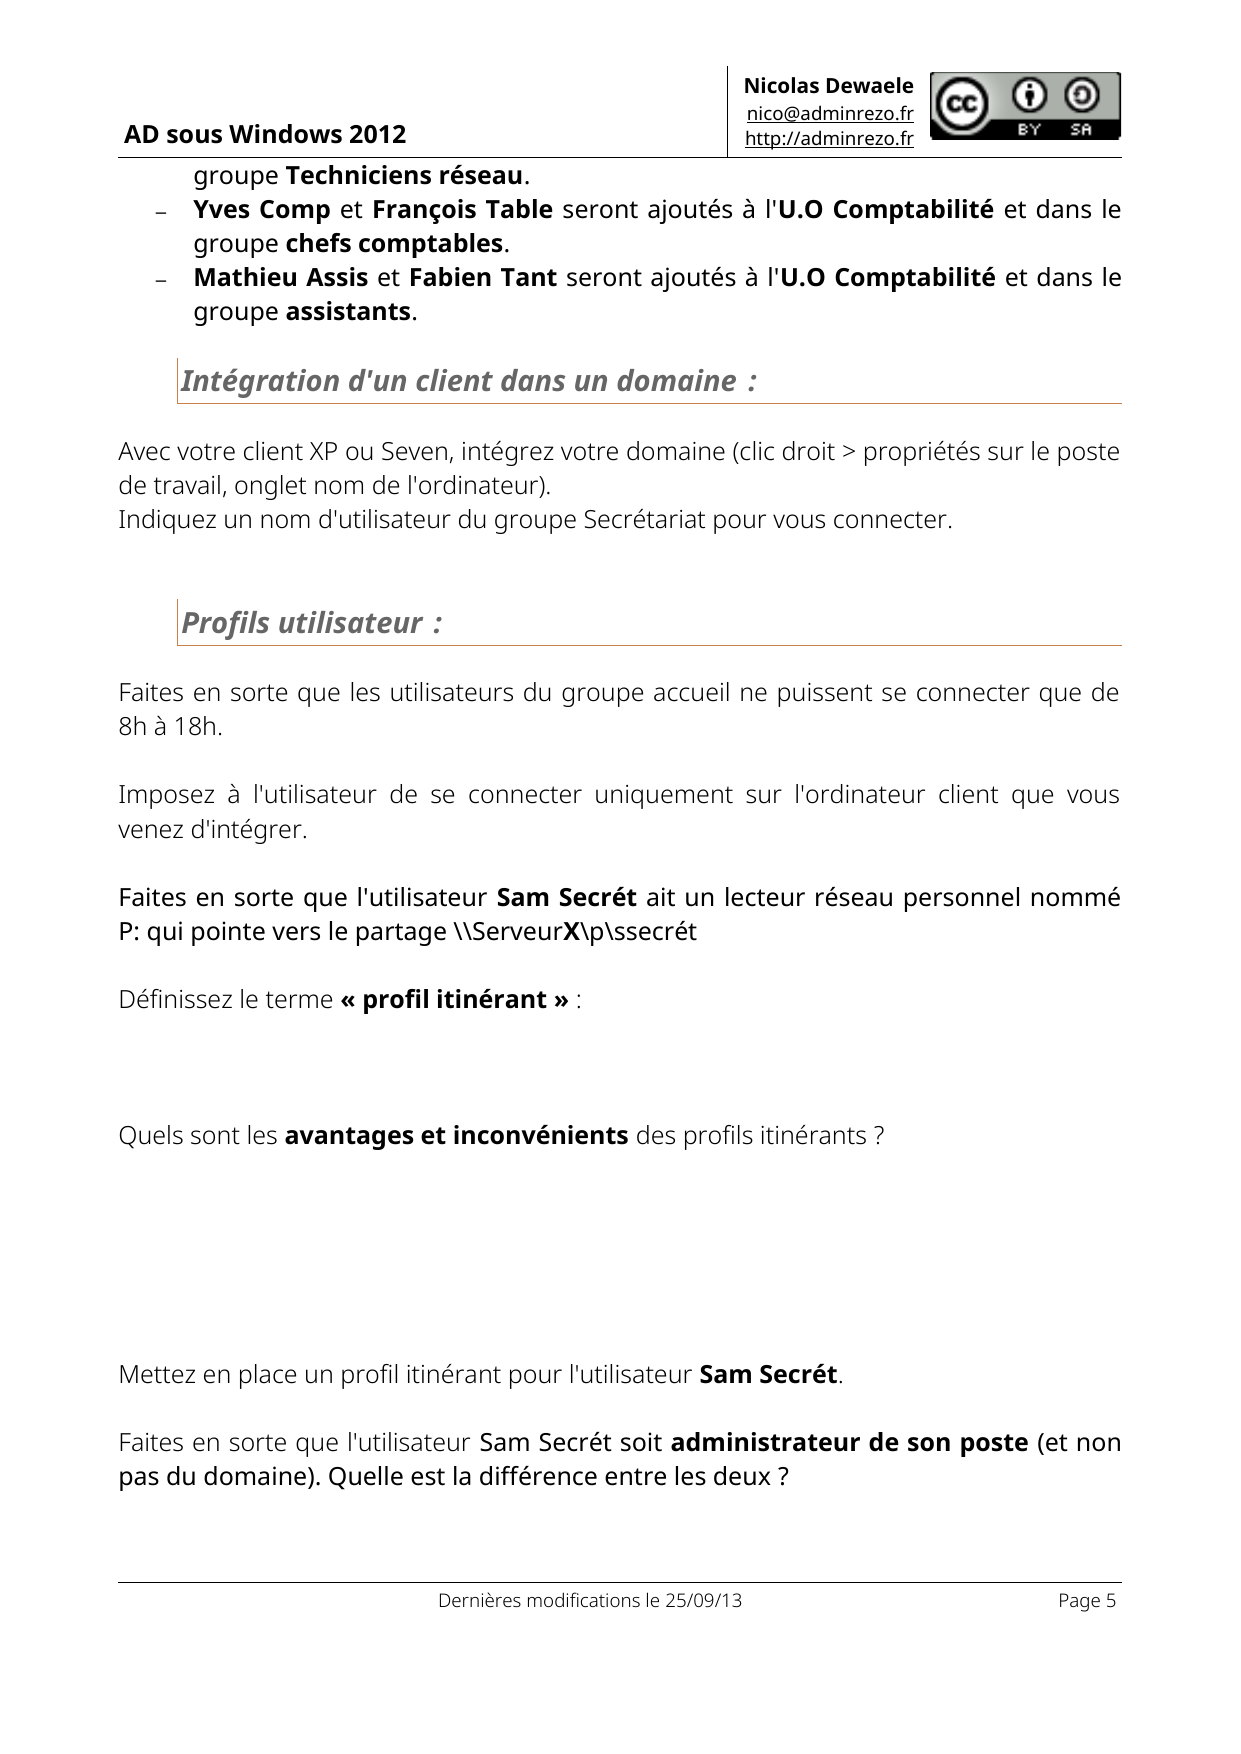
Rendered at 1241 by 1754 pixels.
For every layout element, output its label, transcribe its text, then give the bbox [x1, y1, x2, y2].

text Faites en sorte que l'utilisateur Sam Secrét ait un lecteur réseau personnel nommé P: qui pointe vers le partage \\ServeurX\p\ssecrét [118, 879, 1122, 947]
text Faites en sorte que l'utilisateur Sam Secrét soit administrateur de son poste (et non pas du domaine). Quelle est la différence entre les deux ? [118, 1424, 1122, 1492]
subtitle Intégration d'un client dans un domaine : [178, 358, 1122, 403]
subtitle Profils utilisateur : [178, 599, 1122, 645]
list Yves Comp et François Table seront ajoutés à l'U.O Comptabilité et dans le groupe chefs comptables. [156, 192, 1122, 260]
text Avec votre client XP ou Seven, intégrez votre domaine (clic droit > propriétés sur le poste de travail, onglet nom de l'ordinateur). [118, 433, 1122, 502]
picture [930, 72, 1122, 140]
text Imposez à l'utilisateur de se connecter uniquement sur l'ordinateur client que vous venez d'intégrer. [118, 777, 1122, 845]
text Définissez le terme « profil itinérant » : [118, 982, 1122, 1016]
list Mathieu Assis et Fabien Tant seront ajoutés à l'U.O Comptabilité et dans le groupe assistants. [156, 260, 1122, 328]
text Quels sont les avantages et inconvénients des profils itinérants ? [118, 1118, 1122, 1152]
text Mettez en place un profil itinérant pour l'utilisateur Sam Secrét. [118, 1356, 1122, 1390]
text Indiquez un nom d'utilisateur du groupe Secrétariat pour vous connecter. [118, 502, 1122, 536]
list groupe Techniciens réseau. [156, 158, 1122, 192]
text Faites en sorte que les utilisateurs du groupe accueil ne puissent se connecter que de 8h à 18h. [118, 675, 1122, 743]
